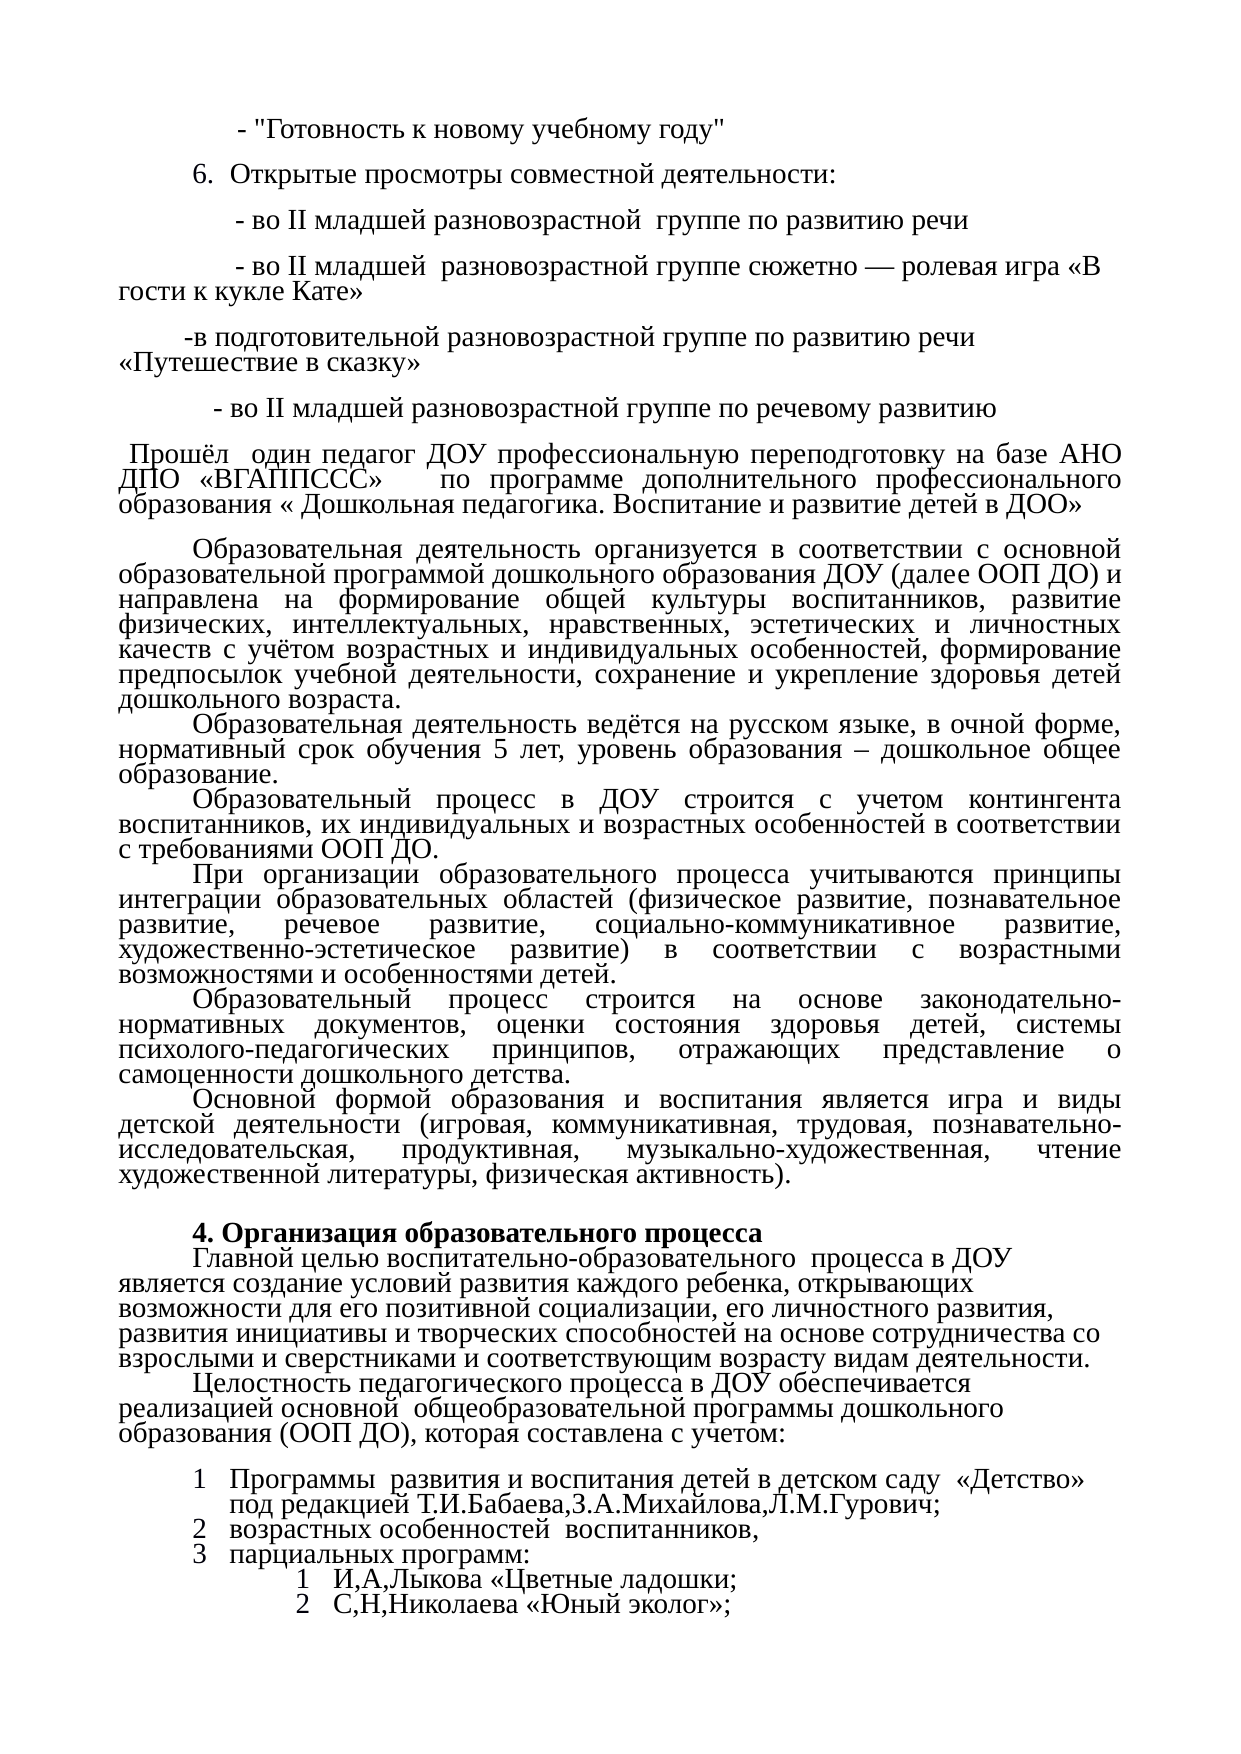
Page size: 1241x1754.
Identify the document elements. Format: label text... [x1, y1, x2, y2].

text Образовательный процесс строится на основе законодательно-нормативных документов, оценки состояния здоровья детей, системы психолого-педагогических принципов, отражающих представление о самоценности дошкольного детства. [118, 989, 1122, 1089]
text Целостность педагогического процесса в ДОУ обеспечивается реализацией основной общеобразовательной программы дошкольного образования (ООП ДО), которая составлена с учетом: [118, 1372, 1122, 1447]
list Программы развития и воспитания детей в детском саду «Детство» под редакцией Т.И.Бабаева,З.А.Михайлова,Л.М.Гурович; [192, 1468, 1122, 1518]
text Образовательный процесс в ДОУ строится с учетом контингента воспитанников, их индивидуальных и возрастных особенностей в соответствии с требованиями ООП ДО. [118, 789, 1122, 864]
text 4. Организация образовательного процесса [118, 1222, 1122, 1247]
list возрастных особенностей воспитанников, [192, 1518, 1122, 1543]
list Прошёл один педагог ДОУ профессиональную переподготовку на базе АНО ДПО «ВГАППССС» по программе дополнительного профессионального образования « Дошкольная педагогика. Воспитание и развитие детей в ДОО» [118, 443, 1122, 518]
list парциальных программ: [192, 1543, 1122, 1568]
list И,А,Лыкова «Цветные ладошки; [295, 1568, 1122, 1593]
list Открытые просмотры совместной деятельности: [192, 164, 1122, 189]
list - "Готовность к новому учебному году" [193, 118, 1122, 143]
list - во II младшей разновозрастной группе по развитию речи [118, 210, 1122, 235]
text Главной целью воспитательно-образовательного процесса в ДОУ является создание условий развития каждого ребенка, открывающих возможности для его позитивной социализации, его личностного развития, развития инициативы и творческих способностей на основе сотрудничества со взрослыми и сверстниками и соответствующим возрасту видам деятельности. [118, 1247, 1122, 1372]
text Образовательная деятельность организуется в соответствии с основной образовательной программой дошкольного образования ДОУ (далее ООП ДО) и направлена на формирование общей культуры воспитанников, развитие физических, интеллектуальных, нравственных, эстетических и личностных качеств с учётом возрастных и индивидуальных особенностей, формирование предпосылок учебной деятельности, сохранение и укрепление здоровья детей дошкольного возраста. [118, 539, 1122, 714]
text Основной формой образования и воспитания является игра и виды детской деятельности (игровая, коммуникативная, трудовая, познавательно-исследовательская, продуктивная, музыкально-художественная, чтение художественной литературы, физическая активность). [118, 1089, 1122, 1189]
list -в подготовительной разновозрастной группе по развитию речи «Путешествие в сказку» [118, 326, 1122, 376]
text При организации образовательного процесса учитываются принципы интеграции образовательных областей (физическое развитие, познавательное развитие, речевое развитие, социально-коммуникативное развитие, художественно-эстетическое развитие) в соответствии с возрастными возможностями и особенностями детей. [118, 864, 1122, 989]
list - во II младшей разновозрастной группе по речевому развитию [118, 397, 1122, 422]
list С,Н,Николаева «Юный эколог»; [295, 1593, 1122, 1618]
text Образовательная деятельность ведётся на русском языке, в очной форме, нормативный срок обучения 5 лет, уровень образования – дошкольное общее образование. [118, 714, 1122, 789]
list - во II младшей разновозрастной группе сюжетно — ролевая игра «В гости к кукле Кате» [118, 256, 1122, 306]
